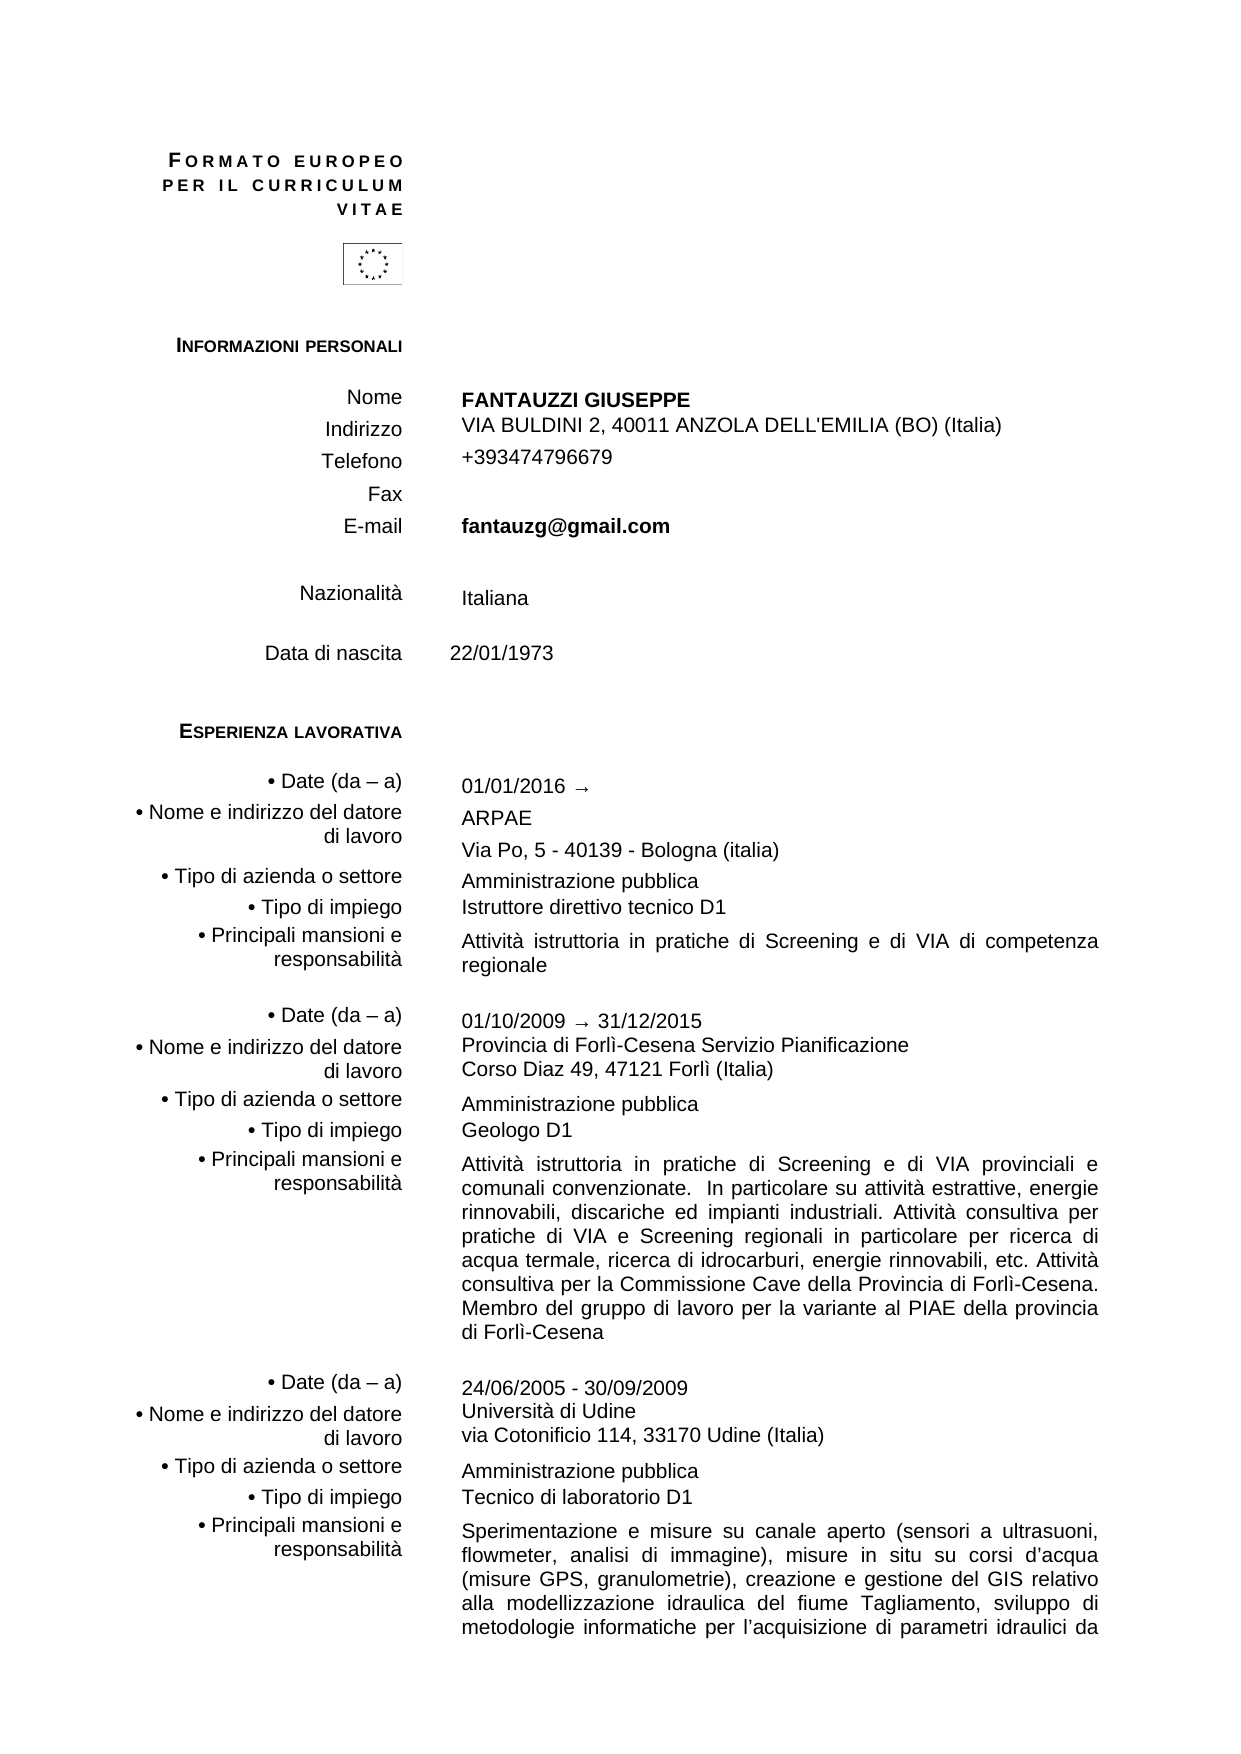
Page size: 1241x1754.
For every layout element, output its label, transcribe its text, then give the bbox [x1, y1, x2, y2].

table_cell [414, 893, 438, 921]
table_header [414, 579, 438, 610]
table_header [414, 1001, 438, 1032]
table_cell Amministrazione pubblica [438, 1451, 1122, 1483]
table_cell [414, 1511, 438, 1639]
table_header Data di nascita [107, 638, 413, 666]
table_cell [414, 445, 438, 477]
table_cell • Tipo di impiego [107, 893, 413, 921]
table_cell • Tipo di azienda o settore [107, 1451, 413, 1483]
table_header [414, 1368, 438, 1399]
table_cell Tecnico di laboratorio D1 [438, 1483, 1122, 1511]
table_header Informazioni personali [107, 333, 413, 357]
table_cell [414, 1451, 438, 1483]
table_cell Provincia di Forlì-Cesena Servizio Pianificazione Corso Diaz 49, 47121 Forlì (Italia) [438, 1033, 1122, 1084]
table_header 24/06/2005 - 30/09/2009 [438, 1368, 1122, 1399]
table_cell Geologo D1 [438, 1116, 1122, 1144]
picture [343, 243, 403, 285]
table_cell • Tipo di impiego [107, 1483, 413, 1511]
table_cell • Tipo di azienda o settore [107, 1085, 413, 1116]
table_header • Date (da – a) [107, 1368, 413, 1399]
table_cell [414, 798, 438, 861]
table_cell Fax [107, 478, 413, 510]
table_cell [414, 1116, 438, 1144]
table_cell [438, 478, 1122, 510]
table_cell +393474796679 [438, 445, 1122, 477]
table_header • Date (da – a) [107, 1001, 413, 1032]
table_cell • Principali mansioni e responsabilità [107, 1144, 413, 1344]
table_header 01/10/2009 → 31/12/2015 [438, 1001, 1122, 1032]
table_cell ARPAE Via Po, 5 - 40139 - Bologna (italia) [438, 798, 1122, 861]
table_cell Sperimentazione e misure su canale aperto (sensori a ultrasuoni, flowmeter, analisi di immagine), misure in situ su corsi d’acqua (misure GPS, granulometrie), creazione e gestione del GIS relativo alla modellizzazione idraulica del fiume Tagliamento, sviluppo di metodologie informatiche per l’acquisizione di parametri idraulici da [438, 1511, 1122, 1639]
table_header Nome [107, 381, 413, 413]
table_header FANTAUZZI GIUSEPPE [438, 381, 1122, 413]
table_cell Attività istruttoria in pratiche di Screening e di VIA provinciali e comunali convenzionate. In particolare su attività estrattive, energie rinnovabili, discariche ed impianti industriali. Attività consultiva per pratiche di VIA e Screening regionali in particolare per ricerca di acqua termale, ricerca di idrocarburi, energie rinnovabili, etc. Attività consultiva per la Commissione Cave della Provincia di Forlì-Cesena. Membro del gruppo di lavoro per la variante al PIAE della provincia di Forlì-Cesena [438, 1144, 1122, 1344]
table_cell [414, 861, 438, 893]
table_cell Università di Udine via Cotonificio 114, 33170 Udine (Italia) [438, 1399, 1122, 1451]
table_cell • Nome e indirizzo del datore di lavoro [107, 1033, 413, 1084]
table_cell Telefono [107, 445, 413, 477]
table_header [414, 638, 438, 666]
table_header Nazionalità [107, 579, 413, 610]
table_cell Istruttore direttivo tecnico D1 [438, 893, 1122, 921]
table_cell • Principali mansioni e responsabilità [107, 921, 413, 977]
table_header Formato europeo per il curriculum vitae [107, 148, 413, 286]
table_header Esperienza lavorativa [107, 719, 413, 742]
table_header • Date (da – a) [107, 766, 413, 798]
table_cell E-mail [107, 510, 413, 542]
table_header [414, 766, 438, 798]
table_cell [414, 1144, 438, 1344]
table_cell • Nome e indirizzo del datore di lavoro [107, 1399, 413, 1451]
table_cell Indirizzo [107, 413, 413, 445]
table_cell [414, 1085, 438, 1116]
table_cell Amministrazione pubblica [438, 1085, 1122, 1116]
table_cell [414, 510, 438, 542]
table_cell VIA BULDINI 2, 40011 ANZOLA DELL'EMILIA (BO) (Italia) [438, 413, 1122, 445]
table_cell [414, 478, 438, 510]
table_cell • Tipo di azienda o settore [107, 861, 413, 893]
table_header 22/01/1973 [438, 638, 1196, 666]
table_cell • Tipo di impiego [107, 1116, 413, 1144]
table_header [414, 381, 438, 413]
table_header Italiana [438, 579, 1196, 610]
table_cell [414, 1399, 438, 1451]
table_cell fantauzg@gmail.com [438, 510, 1122, 542]
table_header 01/01/2016 → [438, 766, 1122, 798]
table_cell • Nome e indirizzo del datore di lavoro [107, 798, 413, 861]
table_cell [414, 413, 438, 445]
table_cell [414, 1033, 438, 1084]
table_cell Amministrazione pubblica [438, 861, 1122, 893]
table_cell [414, 1483, 438, 1511]
table_cell Attività istruttoria in pratiche di Screening e di VIA di competenza regionale [438, 921, 1122, 977]
table_cell [414, 921, 438, 977]
table_cell • Principali mansioni e responsabilità [107, 1511, 413, 1639]
